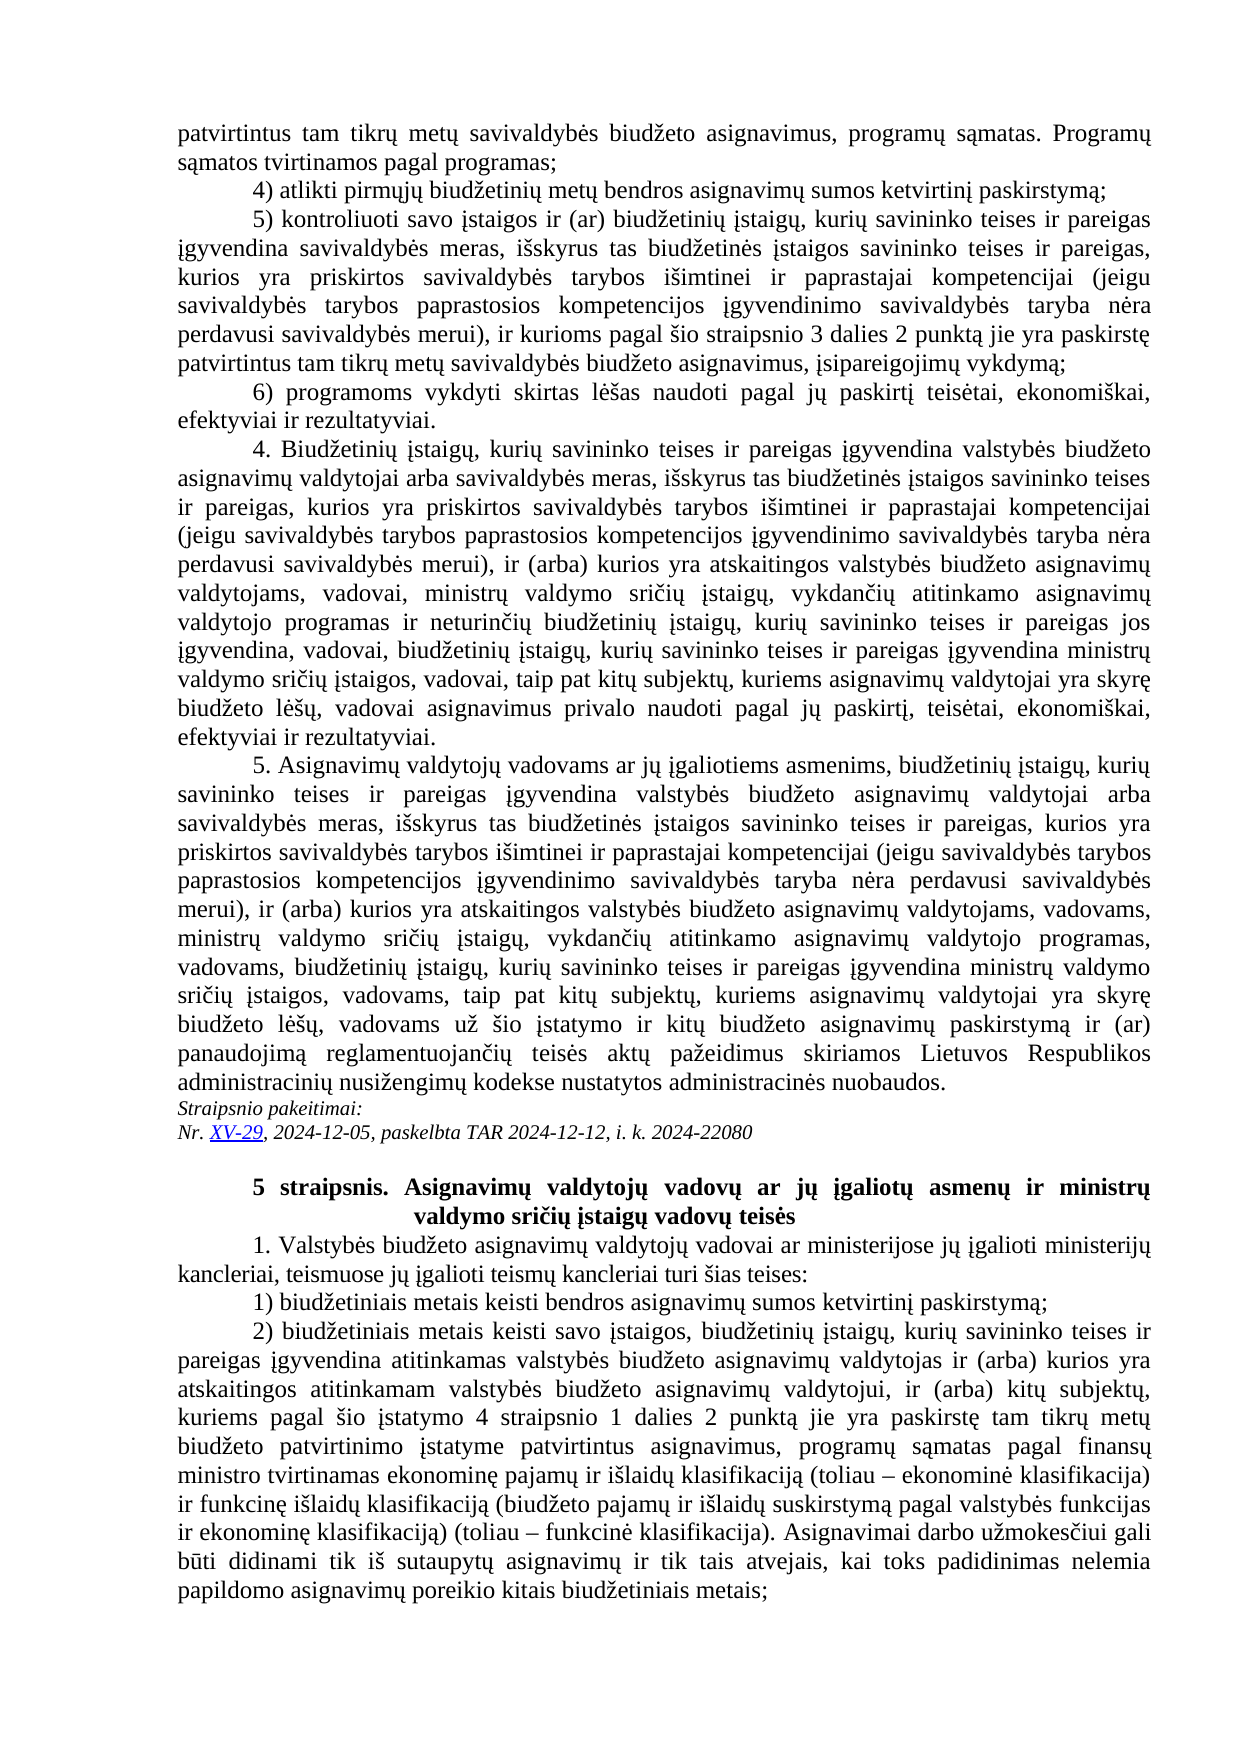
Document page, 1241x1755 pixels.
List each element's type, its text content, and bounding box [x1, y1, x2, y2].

text Nr. XV-29, 2024-12-05, paskelbta TAR 2024-12-12, i. k. 2024-22080 [177, 1120, 1152, 1144]
text patvirtintus tam tikrų metų savivaldybės biudžeto asignavimus, programų sąmatas. Programų sąmatos tvirtinamos pagal programas; [177, 118, 1152, 176]
text 1) biudžetiniais metais keisti bendros asignavimų sumos ketvirtinį paskirstymą; [177, 1287, 1152, 1316]
text 5. Asignavimų valdytojų vadovams ar jų įgaliotiems asmenims, biudžetinių įstaigų, kurių savininko teises ir pareigas įgyvendina valstybės biudžeto asignavimų valdytojai arba savivaldybės meras, išskyrus tas biudžetinės įstaigos savininko teises ir pareigas, kurios yra priskirtos savivaldybės tarybos išimtinei ir paprastajai kompetencijai (jeigu savivaldybės tarybos paprastosios kompetencijos įgyvendinimo savivaldybės taryba nėra perdavusi savivaldybės merui), ir (arba) kurios yra atskaitingos valstybės biudžeto asignavimų valdytojams, vadovams, ministrų valdymo sričių įstaigų, vykdančių atitinkamo asignavimų valdytojo programas, vadovams, biudžetinių įstaigų, kurių savininko teises ir pareigas įgyvendina ministrų valdymo sričių įstaigos, vadovams, taip pat kitų subjektų, kuriems asignavimų valdytojai yra skyrę biudžeto lėšų, vadovams už šio įstatymo ir kitų biudžeto asignavimų paskirstymą ir (ar) panaudojimą reglamentuojančių teisės aktų pažeidimus skiriamos Lietuvos Respublikos administracinių nusižengimų kodekse nustatytos administracinės nuobaudos. [177, 751, 1152, 1096]
text 4) atlikti pirmųjų biudžetinių metų bendros asignavimų sumos ketvirtinį paskirstymą; [177, 176, 1152, 204]
text 5) kontroliuoti savo įstaigos ir (ar) biudžetinių įstaigų, kurių savininko teises ir pareigas įgyvendina savivaldybės meras, išskyrus tas biudžetinės įstaigos savininko teises ir pareigas, kurios yra priskirtos savivaldybės tarybos išimtinei ir paprastajai kompetencijai (jeigu savivaldybės tarybos paprastosios kompetencijos įgyvendinimo savivaldybės taryba nėra perdavusi savivaldybės merui), ir kurioms pagal šio straipsnio 3 dalies 2 punktą jie yra paskirstę patvirtintus tam tikrų metų savivaldybės biudžeto asignavimus, įsipareigojimų vykdymą; [177, 204, 1152, 377]
text 6) programoms vykdyti skirtas lėšas naudoti pagal jų paskirtį teisėtai, ekonomiškai, efektyviai ir rezultatyviai. [177, 377, 1152, 434]
text 1. Valstybės biudžeto asignavimų valdytojų vadovai ar ministerijose jų įgalioti ministerijų kancleriai, teismuose jų įgalioti teismų kancleriai turi šias teises: [177, 1230, 1152, 1287]
text 4. Biudžetinių įstaigų, kurių savininko teises ir pareigas įgyvendina valstybės biudžeto asignavimų valdytojai arba savivaldybės meras, išskyrus tas biudžetinės įstaigos savininko teises ir pareigas, kurios yra priskirtos savivaldybės tarybos išimtinei ir paprastajai kompetencijai (jeigu savivaldybės tarybos paprastosios kompetencijos įgyvendinimo savivaldybės taryba nėra perdavusi savivaldybės merui), ir (arba) kurios yra atskaitingos valstybės biudžeto asignavimų valdytojams, vadovai, ministrų valdymo sričių įstaigų, vykdančių atitinkamo asignavimų valdytojo programas ir neturinčių biudžetinių įstaigų, kurių savininko teises ir pareigas jos įgyvendina, vadovai, biudžetinių įstaigų, kurių savininko teises ir pareigas įgyvendina ministrų valdymo sričių įstaigos, vadovai, taip pat kitų subjektų, kuriems asignavimų valdytojai yra skyrę biudžeto lėšų, vadovai asignavimus privalo naudoti pagal jų paskirtį, teisėtai, ekonomiškai, efektyviai ir rezultatyviai. [177, 434, 1152, 751]
text 2) biudžetiniais metais keisti savo įstaigos, biudžetinių įstaigų, kurių savininko teises ir pareigas įgyvendina atitinkamas valstybės biudžeto asignavimų valdytojas ir (arba) kurios yra atskaitingos atitinkamam valstybės biudžeto asignavimų valdytojui, ir (arba) kitų subjektų, kuriems pagal šio įstatymo 4 straipsnio 1 dalies 2 punktą jie yra paskirstę tam tikrų metų biudžeto patvirtinimo įstatyme patvirtintus asignavimus, programų sąmatas pagal finansų ministro tvirtinamas ekonominę pajamų ir išlaidų klasifikaciją (toliau – ekonominė klasifikacija) ir funkcinę išlaidų klasifikaciją (biudžeto pajamų ir išlaidų suskirstymą pagal valstybės funkcijas ir ekonominę klasifikaciją) (toliau – funkcinė klasifikacija). Asignavimai darbo užmokesčiui gali būti didinami tik iš sutaupytų asignavimų ir tik tais atvejais, kai toks padidinimas nelemia papildomo asignavimų poreikio kitais biudžetiniais metais; [177, 1316, 1152, 1604]
text Straipsnio pakeitimai: [177, 1096, 1152, 1120]
text 5 straipsnis. Asignavimų valdytojų vadovų ar jų įgaliotų asmenų ir ministrų valdymo sričių įstaigų vadovų teisės [252, 1172, 1152, 1230]
